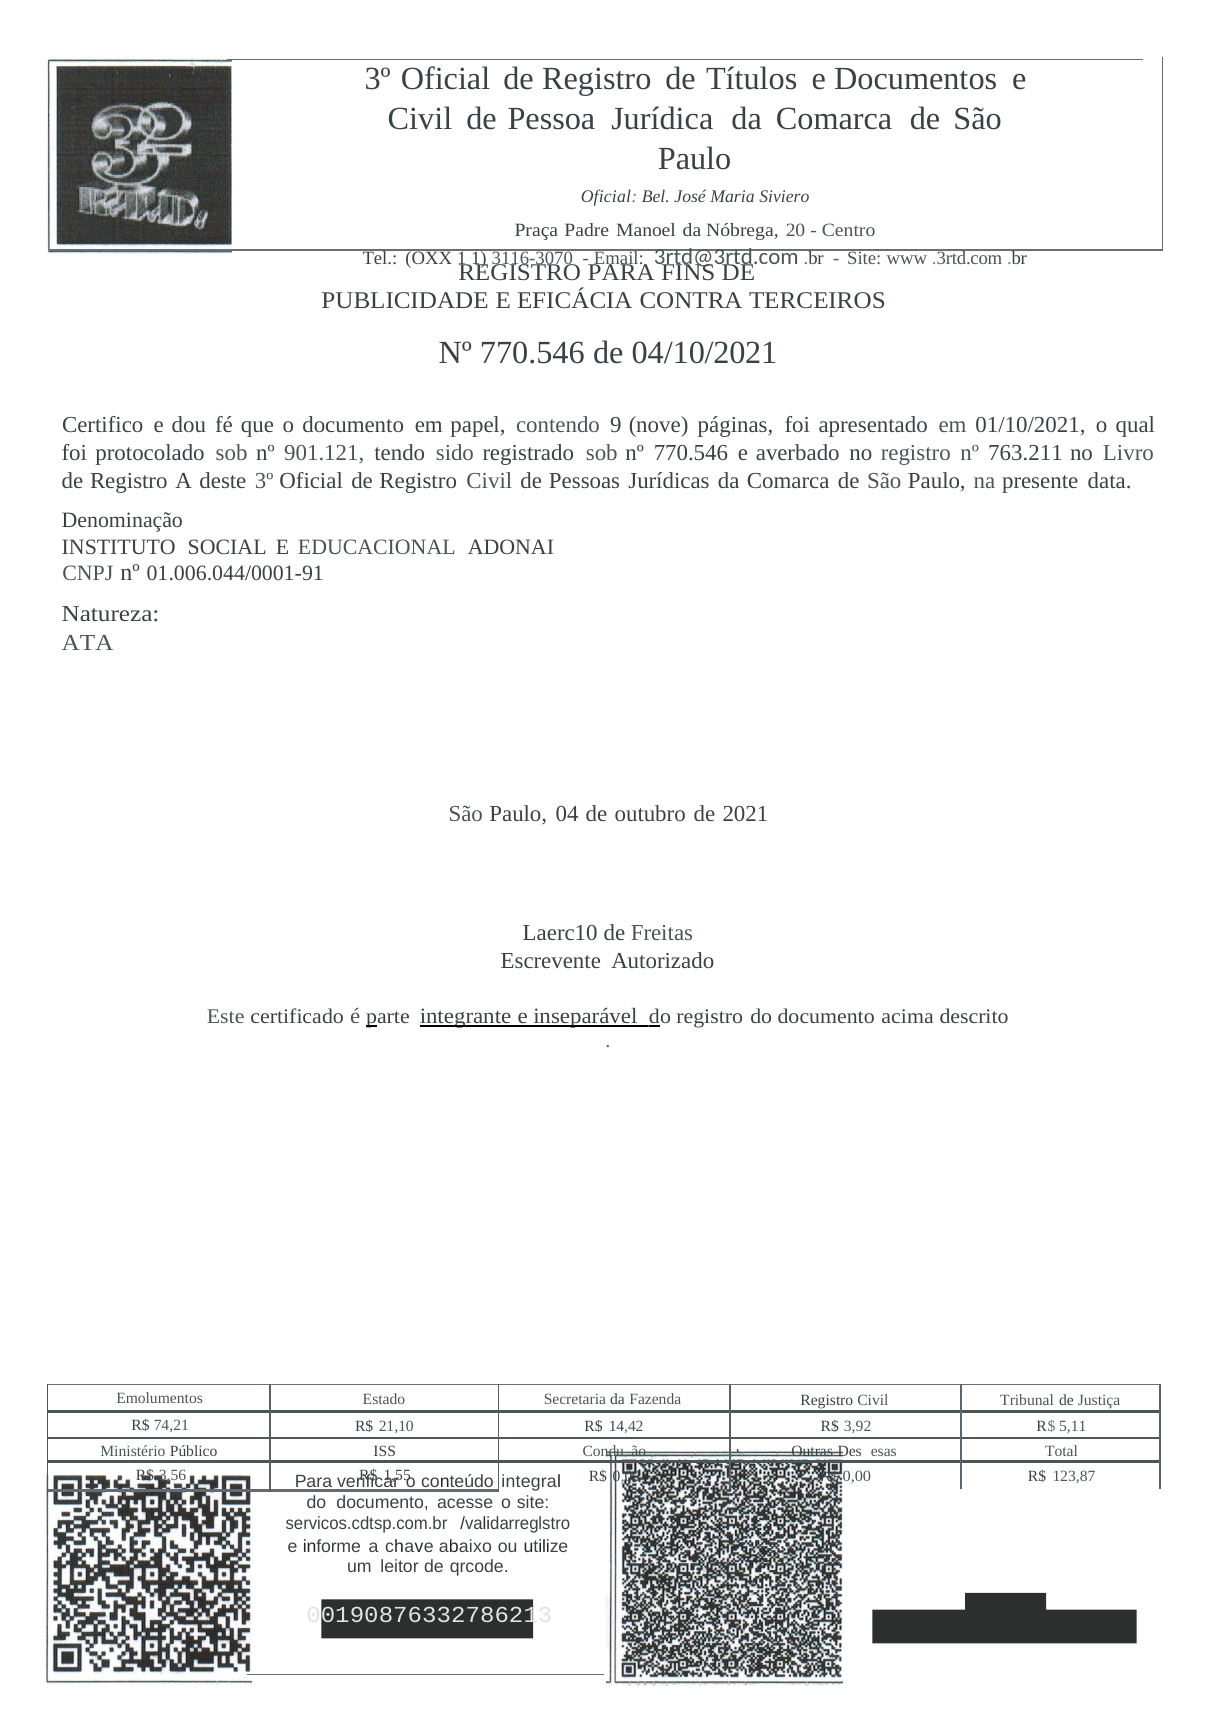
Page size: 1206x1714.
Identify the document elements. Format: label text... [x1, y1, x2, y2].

table_cell ISS [271, 1439, 498, 1460]
table_cell R$ 0,00 [499, 1463, 606, 1489]
table_cell R$ 14,42 [499, 1413, 729, 1437]
subtitle Natureza: ATA [61, 600, 210, 655]
table_header Secretaria da Fazenda [499, 1385, 729, 1410]
table_cell Total [962, 1439, 1159, 1460]
table_cell R$ 123,87 [962, 1463, 1159, 1489]
table_cell R$ 1,55 [271, 1463, 498, 1489]
table_cell Ministério Público [48, 1439, 269, 1460]
text REGISTRO PARA FINS DE PUBLICIDADE E EFICÁCIA CONTRA TERCEIROS [321, 258, 920, 314]
table_header Emolumentos [48, 1385, 269, 1410]
table_cell R$ 3,92 [731, 1413, 960, 1437]
table_cell R$ 5,11 [962, 1413, 1159, 1437]
table_header Registro Civil [731, 1385, 960, 1410]
subtitle Certifico e dou fé que o documento em papel, contendo 9 (nove) páginas, foi apresentado em 01/10/2021, o qual foi protocolado sob nº 901.121, tendo sido registrado sob nº 770.546 e averbado no registro nº 763.211 no Livro de Registro A deste 3º Oficial de Registro Civil de Pessoas Jurídicas da Comarca de São Paulo, na presente data. [61, 411, 1155, 494]
text INSTITUTO SOCIAL E EDUCACIONAL ADONAI CNPJ nº 01.006.044/0001-91 [61, 533, 603, 586]
table_header Estado [271, 1385, 498, 1410]
table_cell R$ 21,10 [271, 1413, 498, 1437]
text Este certificado é parte integrante e inseparável do registro do documento acima descrito . [202, 1003, 1013, 1052]
table_cell R$ 3,56 [48, 1463, 269, 1489]
table_header Tribunal de Justiça [962, 1385, 1159, 1410]
table_cell Outras Des esas [731, 1439, 960, 1460]
text Denominação [61, 507, 1176, 532]
text Laerc10 de Freitas Escrevente Autorizado [499, 919, 716, 973]
text Nº 770.546 de 04/10/2021 [202, 334, 1014, 371]
table_cell Condu ão [499, 1439, 729, 1460]
table_cell R$ 74,21 [48, 1413, 269, 1437]
text São Paulo, 04 de outubro de 2021 [202, 800, 1014, 827]
table_cell R$ 0,00 [843, 1463, 960, 1489]
